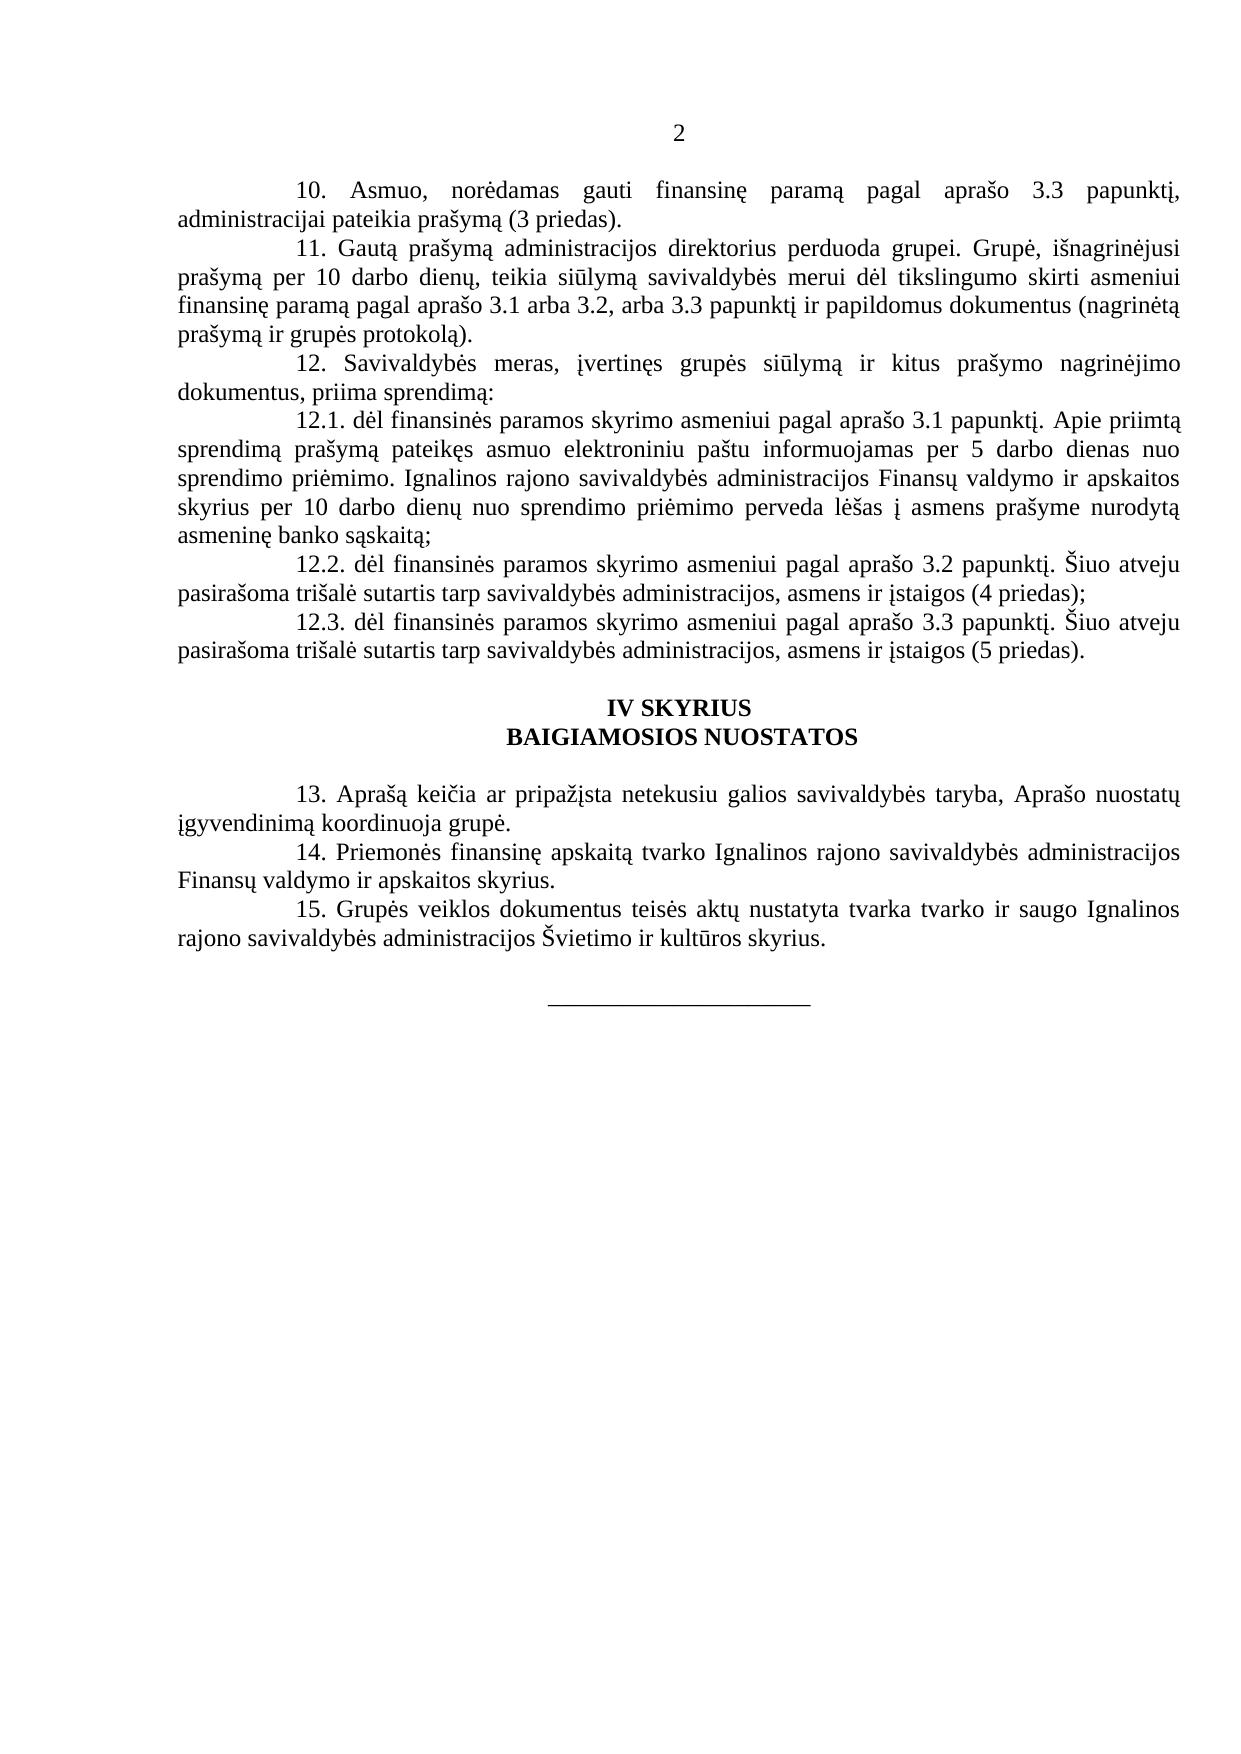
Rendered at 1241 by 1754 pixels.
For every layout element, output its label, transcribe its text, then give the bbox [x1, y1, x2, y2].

text IV SKYRIUS [177, 693, 1181, 722]
text 14. Priemonės finansinę apskaitą tvarko Ignalinos rajono savivaldybės administracijos Finansų valdymo ir apskaitos skyrius. [177, 837, 1181, 894]
text 12.3. dėl finansinės paramos skyrimo asmeniui pagal aprašo 3.3 papunktį. Šiuo atveju pasirašoma trišalė sutartis tarp savivaldybės administracijos, asmens ir įstaigos (5 priedas). [177, 607, 1181, 664]
text BAIGIAMOSIOS NUOSTATOS [177, 722, 1181, 751]
text _____________________ [177, 981, 1181, 1009]
text 10. Asmuo, norėdamas gauti finansinę paramą pagal aprašo 3.3 papunktį, administracijai pateikia prašymą (3 priedas). [177, 176, 1181, 233]
text 15. Grupės veiklos dokumentus teisės aktų nustatyta tvarka tvarko ir saugo Ignalinos rajono savivaldybės administracijos Švietimo ir kultūros skyrius. [177, 894, 1181, 952]
text 12.2. dėl finansinės paramos skyrimo asmeniui pagal aprašo 3.2 papunktį. Šiuo atveju pasirašoma trišalė sutartis tarp savivaldybės administracijos, asmens ir įstaigos (4 priedas); [177, 549, 1181, 607]
text 12. Savivaldybės meras, įvertinęs grupės siūlymą ir kitus prašymo nagrinėjimo dokumentus, priima sprendimą: [177, 348, 1181, 406]
text 11. Gautą prašymą administracijos direktorius perduoda grupei. Grupė, išnagrinėjusi prašymą per 10 darbo dienų, teikia siūlymą savivaldybės merui dėl tikslingumo skirti asmeniui finansinę paramą pagal aprašo 3.1 arba 3.2, arba 3.3 papunktį ir papildomus dokumentus (nagrinėtą prašymą ir grupės protokolą). [177, 233, 1181, 348]
text 12.1. dėl finansinės paramos skyrimo asmeniui pagal aprašo 3.1 papunktį. Apie priimtą sprendimą prašymą pateikęs asmuo elektroniniu paštu informuojamas per 5 darbo dienas nuo sprendimo priėmimo. Ignalinos rajono savivaldybės administracijos Finansų valdymo ir apskaitos skyrius per 10 darbo dienų nuo sprendimo priėmimo perveda lėšas į asmens prašyme nurodytą asmeninę banko sąskaitą; [177, 406, 1181, 549]
text 13. Aprašą keičia ar pripažįsta netekusiu galios savivaldybės taryba, Aprašo nuostatų įgyvendinimą koordinuoja grupė. [177, 779, 1181, 837]
